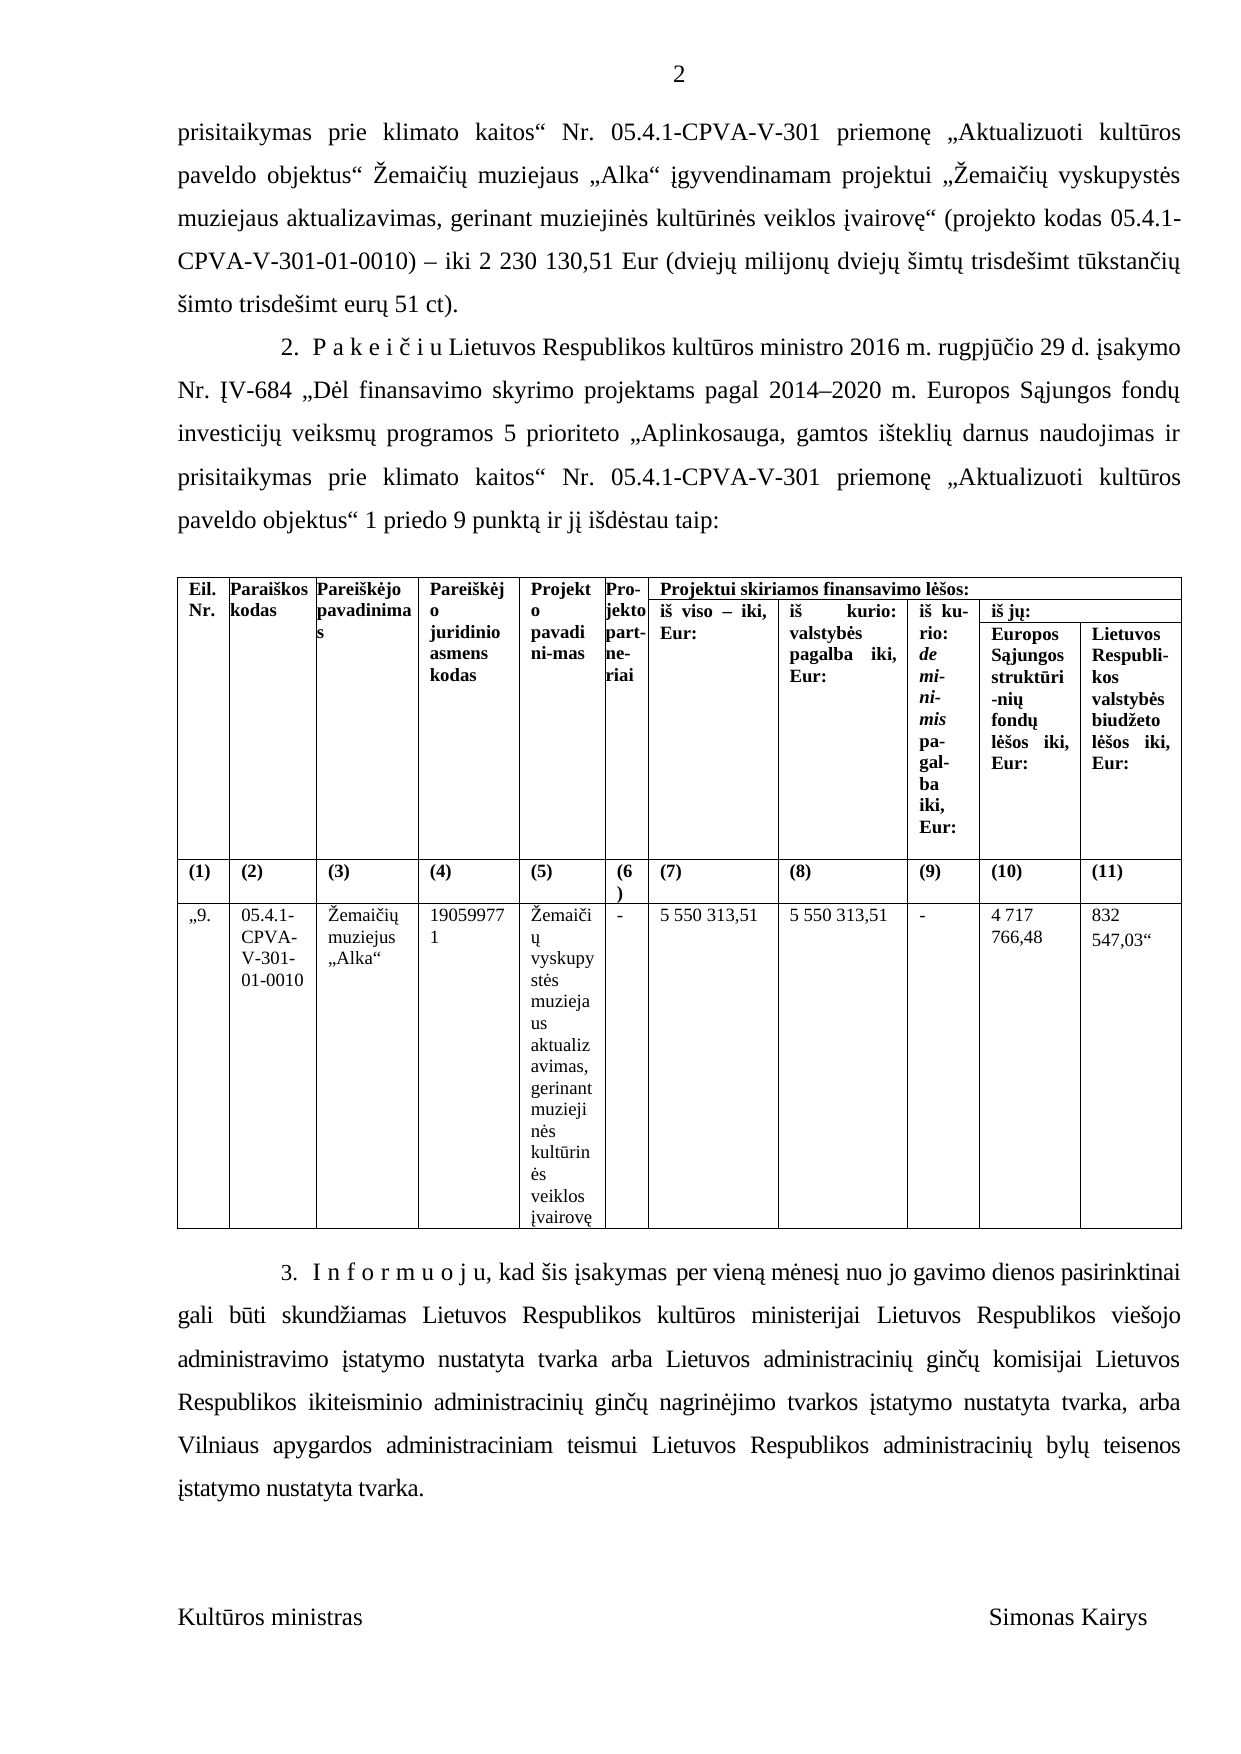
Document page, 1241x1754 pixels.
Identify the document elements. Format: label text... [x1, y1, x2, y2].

table_header Pareiškėjo pavadinimas [317, 578, 418, 859]
table_header Pareiškėjo juridinio asmens kodas [419, 578, 519, 859]
table_cell Žemaičių vyskupystės muziejaus aktualizavimas, gerinant muziejinės kultūrinės veiklos įvairovę [520, 904, 605, 1228]
text 2. P a k e i č i u Lietuvos Respublikos kultūros ministro 2016 m. rugpjūčio 29 d. įsakymo Nr. ĮV-684 „Dėl finansavimo skyrimo projektams pagal 2014–2020 m. Europos Sąjungos fondų investicijų veiksmų programos 5 prioriteto „Aplinkosauga, gamtos išteklių darnus naudojimas ir prisitaikymas prie klimato kaitos“ Nr. 05.4.1-CPVA-V-301 priemonę „Aktualizuoti kultūros paveldo objektus“ 1 priedo 9 punktą ir jį išdėstau taip: [177, 332, 1181, 533]
table_header Projektui skiriamos finansavimo lėšos: [649, 578, 1181, 599]
table_cell 190599771 [419, 904, 519, 1228]
table_cell Europos Sąjungos struktūri-nių fondų lėšos iki, Eur: [980, 623, 1080, 859]
table_cell (8) [779, 860, 907, 903]
table_cell (10) [980, 860, 1080, 903]
table_cell (9) [908, 860, 979, 903]
text Kultūros ministras Simonas Kairys [177, 1602, 1181, 1631]
table_cell 05.4.1-CPVA-V-301-01-0010 [230, 904, 316, 1228]
table_cell iš ku-rio: de mi-ni-mis pa-gal-ba iki, Eur: [908, 600, 979, 859]
table_cell (2) [230, 860, 316, 903]
table_cell „9. [178, 904, 229, 1228]
table_cell (1) [178, 860, 229, 903]
table_cell - [908, 904, 979, 1228]
table_cell 832 547,03“ [1081, 904, 1181, 1228]
table_cell (11) [1081, 860, 1181, 903]
table_cell Lietuvos Respubli-kos valstybės biudžeto lėšos iki, Eur: [1081, 623, 1181, 859]
table_header Eil. Nr. [178, 578, 229, 859]
table_cell 4 717 766,48 [980, 904, 1080, 1228]
table_cell (5) [520, 860, 605, 903]
table_cell iš jų: [980, 600, 1181, 622]
table_cell Žemaičių muziejus „Alka“ [317, 904, 418, 1228]
table_cell 5 550 313,51 [779, 904, 907, 1228]
table_cell 5 550 313,51 [649, 904, 778, 1228]
table_cell (6) [606, 860, 648, 903]
table_header Paraiškos kodas [230, 578, 316, 859]
text prisitaikymas prie klimato kaitos“ Nr. 05.4.1-CPVA-V-301 priemonę „Aktualizuoti kultūros paveldo objektus“ Žemaičių muziejaus „Alka“ įgyvendinamam projektui „Žemaičių vyskupystės muziejaus aktualizavimas, gerinant muziejinės kultūrinės veiklos įvairovę“ (projekto kodas 05.4.1-CPVA-V-301-01-0010) – iki 2 230 130,51 Eur (dviejų milijonų dviejų šimtų trisdešimt tūkstančių šimto trisdešimt eurų 51 ct). [177, 117, 1181, 318]
table_cell - [606, 904, 648, 1228]
table_cell iš viso – iki, Eur: [649, 600, 778, 859]
text 3. I n f o r m u o j u, kad šis įsakymas per vieną mėnesį nuo jo gavimo dienos pasirinktinai gali būti skundžiamas Lietuvos Respublikos kultūros ministerijai Lietuvos Respublikos viešojo administravimo įstatymo nustatyta tvarka arba Lietuvos administracinių ginčų komisijai Lietuvos Respublikos ikiteisminio administracinių ginčų nagrinėjimo tvarkos įstatymo nustatyta tvarka, arba Vilniaus apygardos administraciniam teismui Lietuvos Respublikos administracinių bylų teisenos įstatymo nustatyta tvarka. [177, 1257, 1181, 1502]
table_cell iš kurio: valstybės pagalba iki, Eur: [779, 600, 907, 859]
table_cell (7) [649, 860, 778, 903]
table_cell (3) [317, 860, 418, 903]
table_header Projekto pavadini-mas [520, 578, 605, 859]
table_header Pro-jekto part-ne-riai [606, 578, 648, 859]
table_cell (4) [419, 860, 519, 903]
